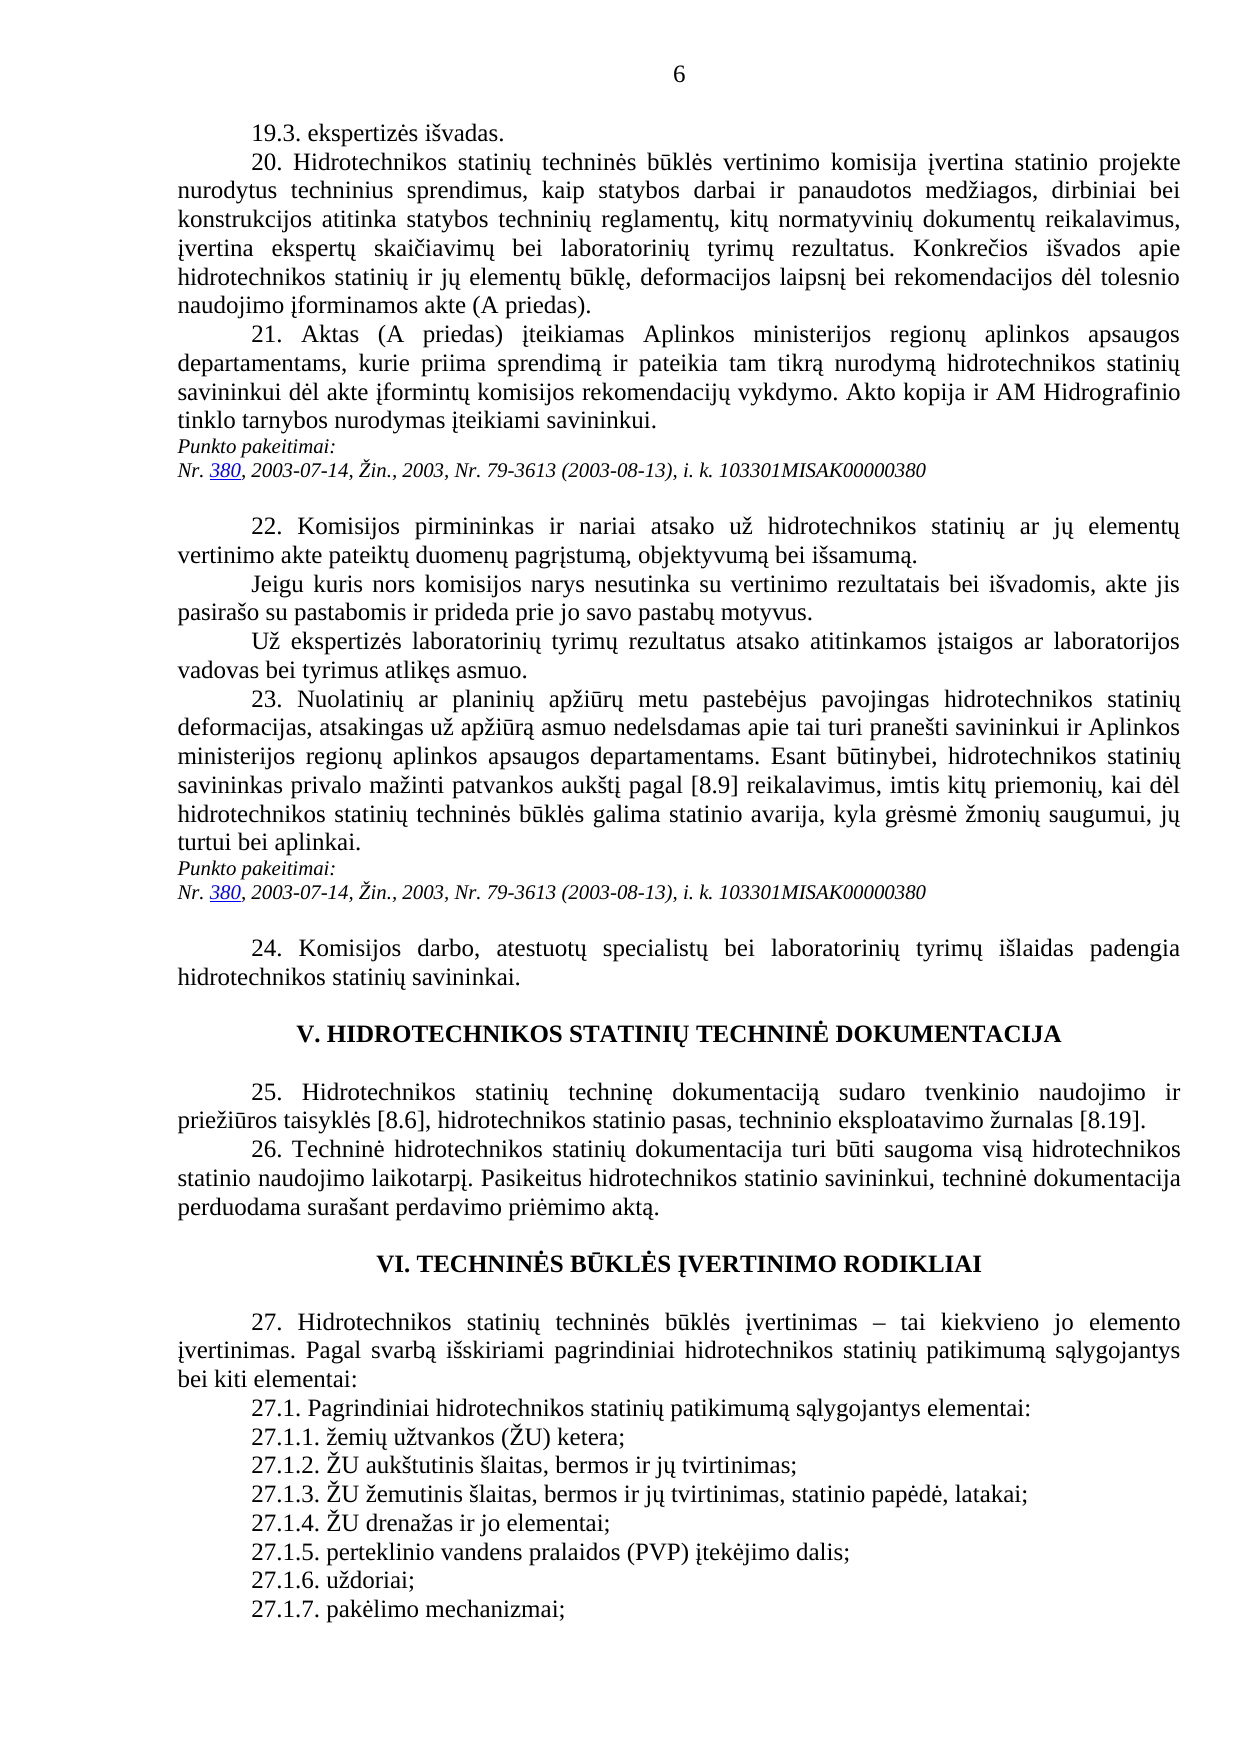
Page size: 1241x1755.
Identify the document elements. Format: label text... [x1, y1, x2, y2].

text 27.1.4. ŽU drenažas ir jo elementai; [177, 1508, 1181, 1537]
text 22. Komisijos pirmininkas ir nariai atsako už hidrotechnikos statinių ar jų elementų vertinimo akte pateiktų duomenų pagrįstumą, objektyvumą bei išsamumą. [177, 511, 1181, 569]
text VI. TECHNINĖS BŪKLĖS ĮVERTINIMO RODIKLIAI [177, 1249, 1181, 1278]
text 19.3. ekspertizės išvadas. [177, 118, 1181, 147]
text Nr. 380, 2003-07-14, Žin., 2003, Nr. 79-3613 (2003-08-13), i. k. 103301MISAK00000380 [177, 458, 1181, 482]
text 27.1.5. perteklinio vandens pralaidos (PVP) įtekėjimo dalis; [177, 1537, 1181, 1566]
text 27.1.2. ŽU aukštutinis šlaitas, bermos ir jų tvirtinimas; [177, 1451, 1181, 1479]
text 27.1.7. pakėlimo mechanizmai; [177, 1594, 1181, 1623]
text 25. Hidrotechnikos statinių techninę dokumentaciją sudaro tvenkinio naudojimo ir priežiūros taisyklės [8.6], hidrotechnikos statinio pasas, techninio eksploatavimo žurnalas [8.19]. [177, 1077, 1181, 1134]
text V. HIDROTECHNIKOS STATINIŲ TECHNINĖ DOKUMENTACIJA [177, 1019, 1181, 1048]
text 27.1.6. uždoriai; [177, 1566, 1181, 1594]
text Punkto pakeitimai: [177, 856, 1181, 880]
text 27.1.3. ŽU žemutinis šlaitas, bermos ir jų tvirtinimas, statinio papėdė, latakai; [177, 1479, 1181, 1508]
text Nr. 380, 2003-07-14, Žin., 2003, Nr. 79-3613 (2003-08-13), i. k. 103301MISAK00000380 [177, 880, 1181, 904]
text 24. Komisijos darbo, atestuotų specialistų bei laboratorinių tyrimų išlaidas padengia hidrotechnikos statinių savininkai. [177, 933, 1181, 991]
text Punkto pakeitimai: [177, 434, 1181, 458]
text 27.1. Pagrindiniai hidrotechnikos statinių patikimumą sąlygojantys elementai: [177, 1393, 1181, 1422]
text Už ekspertizės laboratorinių tyrimų rezultatus atsako atitinkamos įstaigos ar laboratorijos vadovas bei tyrimus atlikęs asmuo. [177, 626, 1181, 684]
text 20. Hidrotechnikos statinių techninės būklės vertinimo komisija įvertina statinio projekte nurodytus techninius sprendimus, kaip statybos darbai ir panaudotos medžiagos, dirbiniai bei konstrukcijos atitinka statybos techninių reglamentų, kitų normatyvinių dokumentų reikalavimus, įvertina ekspertų skaičiavimų bei laboratorinių tyrimų rezultatus. Konkrečios išvados apie hidrotechnikos statinių ir jų elementų būklę, deformacijos laipsnį bei rekomendacijos dėl tolesnio naudojimo įforminamos akte (A priedas). [177, 147, 1181, 319]
text 26. Techninė hidrotechnikos statinių dokumentacija turi būti saugoma visą hidrotechnikos statinio naudojimo laikotarpį. Pasikeitus hidrotechnikos statinio savininkui, techninė dokumentacija perduodama surašant perdavimo priėmimo aktą. [177, 1134, 1181, 1221]
text Jeigu kuris nors komisijos narys nesutinka su vertinimo rezultatais bei išvadomis, akte jis pasirašo su pastabomis ir prideda prie jo savo pastabų motyvus. [177, 569, 1181, 626]
text 27.1.1. žemių užtvankos (ŽU) ketera; [177, 1422, 1181, 1451]
text 27. Hidrotechnikos statinių techninės būklės įvertinimas – tai kiekvieno jo elemento įvertinimas. Pagal svarbą išskiriami pagrindiniai hidrotechnikos statinių patikimumą sąlygojantys bei kiti elementai: [177, 1307, 1181, 1393]
text 21. Aktas (A priedas) įteikiamas Aplinkos ministerijos regionų aplinkos apsaugos departamentams, kurie priima sprendimą ir pateikia tam tikrą nurodymą hidrotechnikos statinių savininkui dėl akte įformintų komisijos rekomendacijų vykdymo. Akto kopija ir AM Hidrografinio tinklo tarnybos nurodymas įteikiami savininkui. [177, 319, 1181, 434]
text 23. Nuolatinių ar planinių apžiūrų metu pastebėjus pavojingas hidrotechnikos statinių deformacijas, atsakingas už apžiūrą asmuo nedelsdamas apie tai turi pranešti savininkui ir Aplinkos ministerijos regionų aplinkos apsaugos departamentams. Esant būtinybei, hidrotechnikos statinių savininkas privalo mažinti patvankos aukštį pagal [8.9] reikalavimus, imtis kitų priemonių, kai dėl hidrotechnikos statinių techninės būklės galima statinio avarija, kyla grėsmė žmonių saugumui, jų turtui bei aplinkai. [177, 684, 1181, 856]
